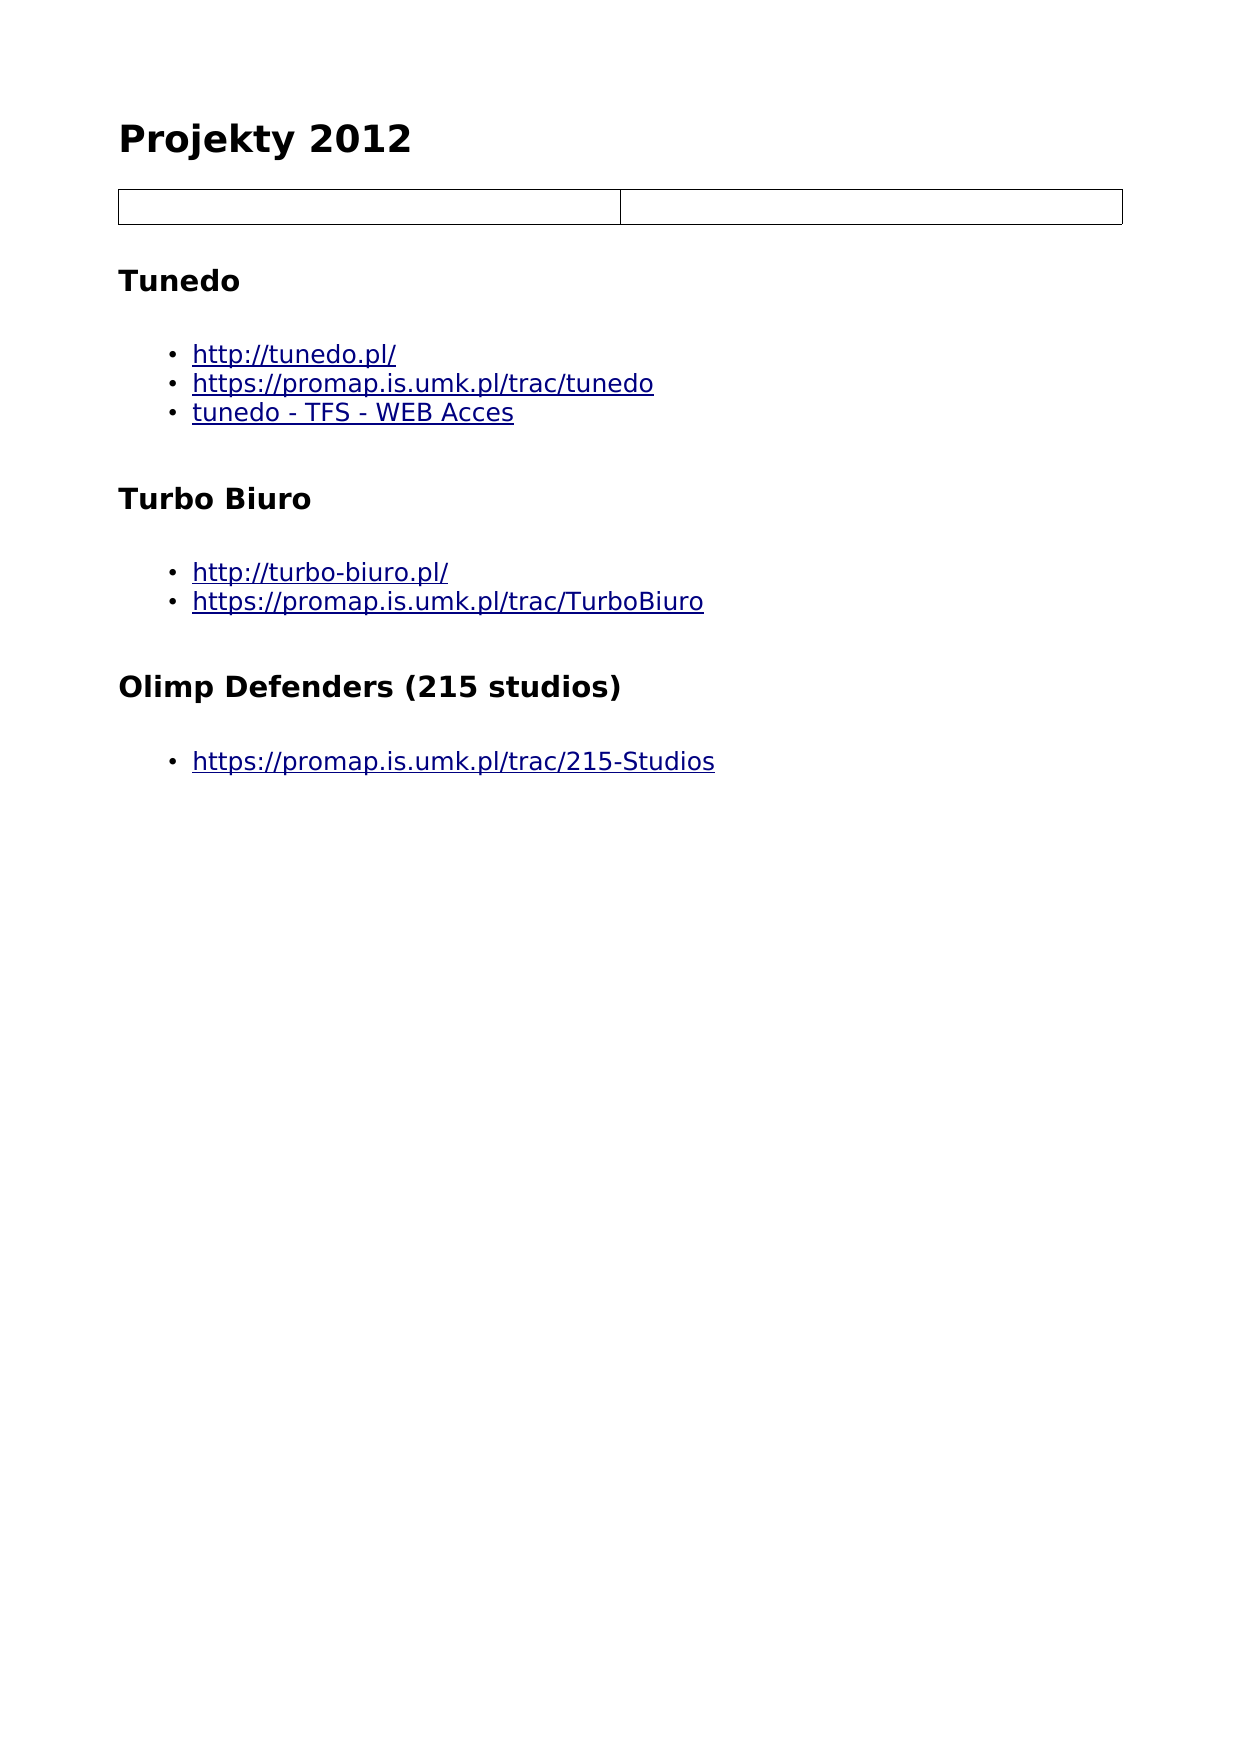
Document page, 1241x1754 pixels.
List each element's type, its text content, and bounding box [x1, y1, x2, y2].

list https://promap.is.umk.pl/trac/tunedo [177, 369, 1122, 398]
subtitle Olimp Defenders (215 studios) [118, 671, 1122, 705]
subtitle Projekty 2012 [118, 118, 1122, 162]
list tunedo - TFS - WEB Acces [177, 398, 1122, 427]
subtitle Turbo Biuro [118, 482, 1122, 516]
subtitle Tunedo [118, 264, 1122, 298]
table_header [119, 190, 620, 224]
table_header [621, 190, 1122, 224]
list http://tunedo.pl/ [177, 340, 1122, 369]
list http://turbo-biuro.pl/ [177, 558, 1122, 587]
list https://promap.is.umk.pl/trac/215-Studios [177, 747, 1122, 776]
list https://promap.is.umk.pl/trac/TurboBiuro [177, 587, 1122, 616]
